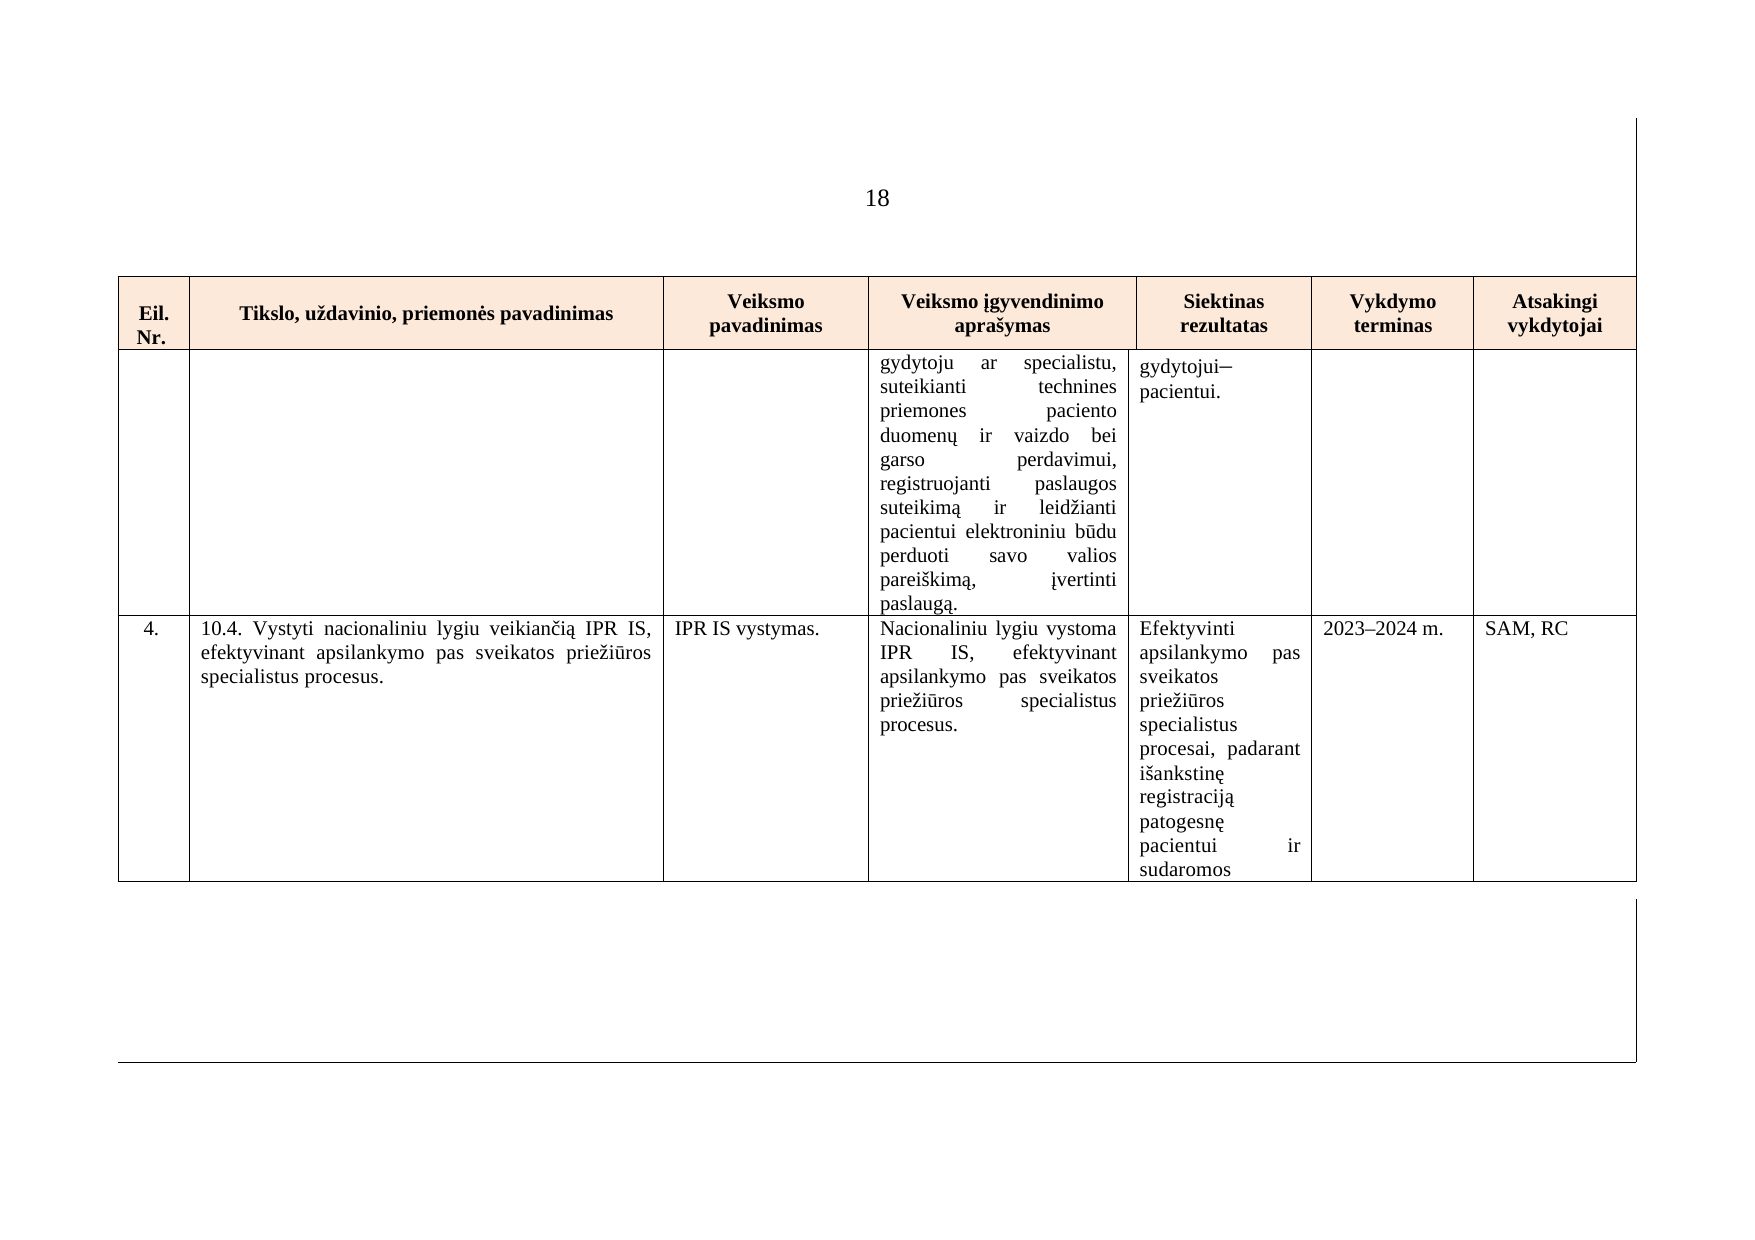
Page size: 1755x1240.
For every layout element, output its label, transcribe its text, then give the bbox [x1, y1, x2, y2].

table_header Siektinas rezultatas [1137, 277, 1311, 349]
table_header Veiksmo įgyvendinimo aprašymas [869, 277, 1136, 349]
table_cell [1474, 350, 1636, 615]
table_cell gydytoju ar specialistu, suteikianti technines priemones paciento duomenų ir vaizdo bei garso perdavimui, registruojanti paslaugos suteikimą ir leidžianti pacientui elektroniniu būdu perduoti savo valios pareiškimą, įvertinti paslaugą. [869, 350, 1128, 615]
table_cell [119, 350, 189, 615]
table_header Vykdymo terminas [1312, 277, 1473, 349]
table_header Atsakingi vykdytojai [1474, 277, 1636, 349]
table_cell SAM, RC [1474, 616, 1636, 881]
table_cell gydytojui–pacientui. [1129, 350, 1311, 615]
table_cell [190, 350, 663, 615]
table_cell Efektyvinti apsilankymo pas sveikatos priežiūros specialistus procesai, padarant išankstinę registraciją patogesnę pacientui ir sudaromos [1129, 616, 1311, 881]
table_cell IPR IS vystymas. [664, 616, 868, 881]
table_cell 2023–2024 m. [1312, 616, 1473, 881]
table_cell 10.4. Vystyti nacionaliniu lygiu veikiančią IPR IS, efektyvinant apsilankymo pas sveikatos priežiūros specialistus procesus. [190, 616, 663, 881]
table_header Tikslo, uždavinio, priemonės pavadinimas [190, 277, 663, 349]
table_cell [664, 350, 868, 615]
table_cell Nacionaliniu lygiu vystoma IPR IS, efektyvinant apsilankymo pas sveikatos priežiūros specialistus procesus. [869, 616, 1128, 881]
table_cell 4. [119, 616, 189, 881]
table_header Veiksmo pavadinimas [664, 277, 868, 349]
table_header Eil. Nr. [119, 277, 189, 349]
table_cell [1312, 350, 1473, 615]
